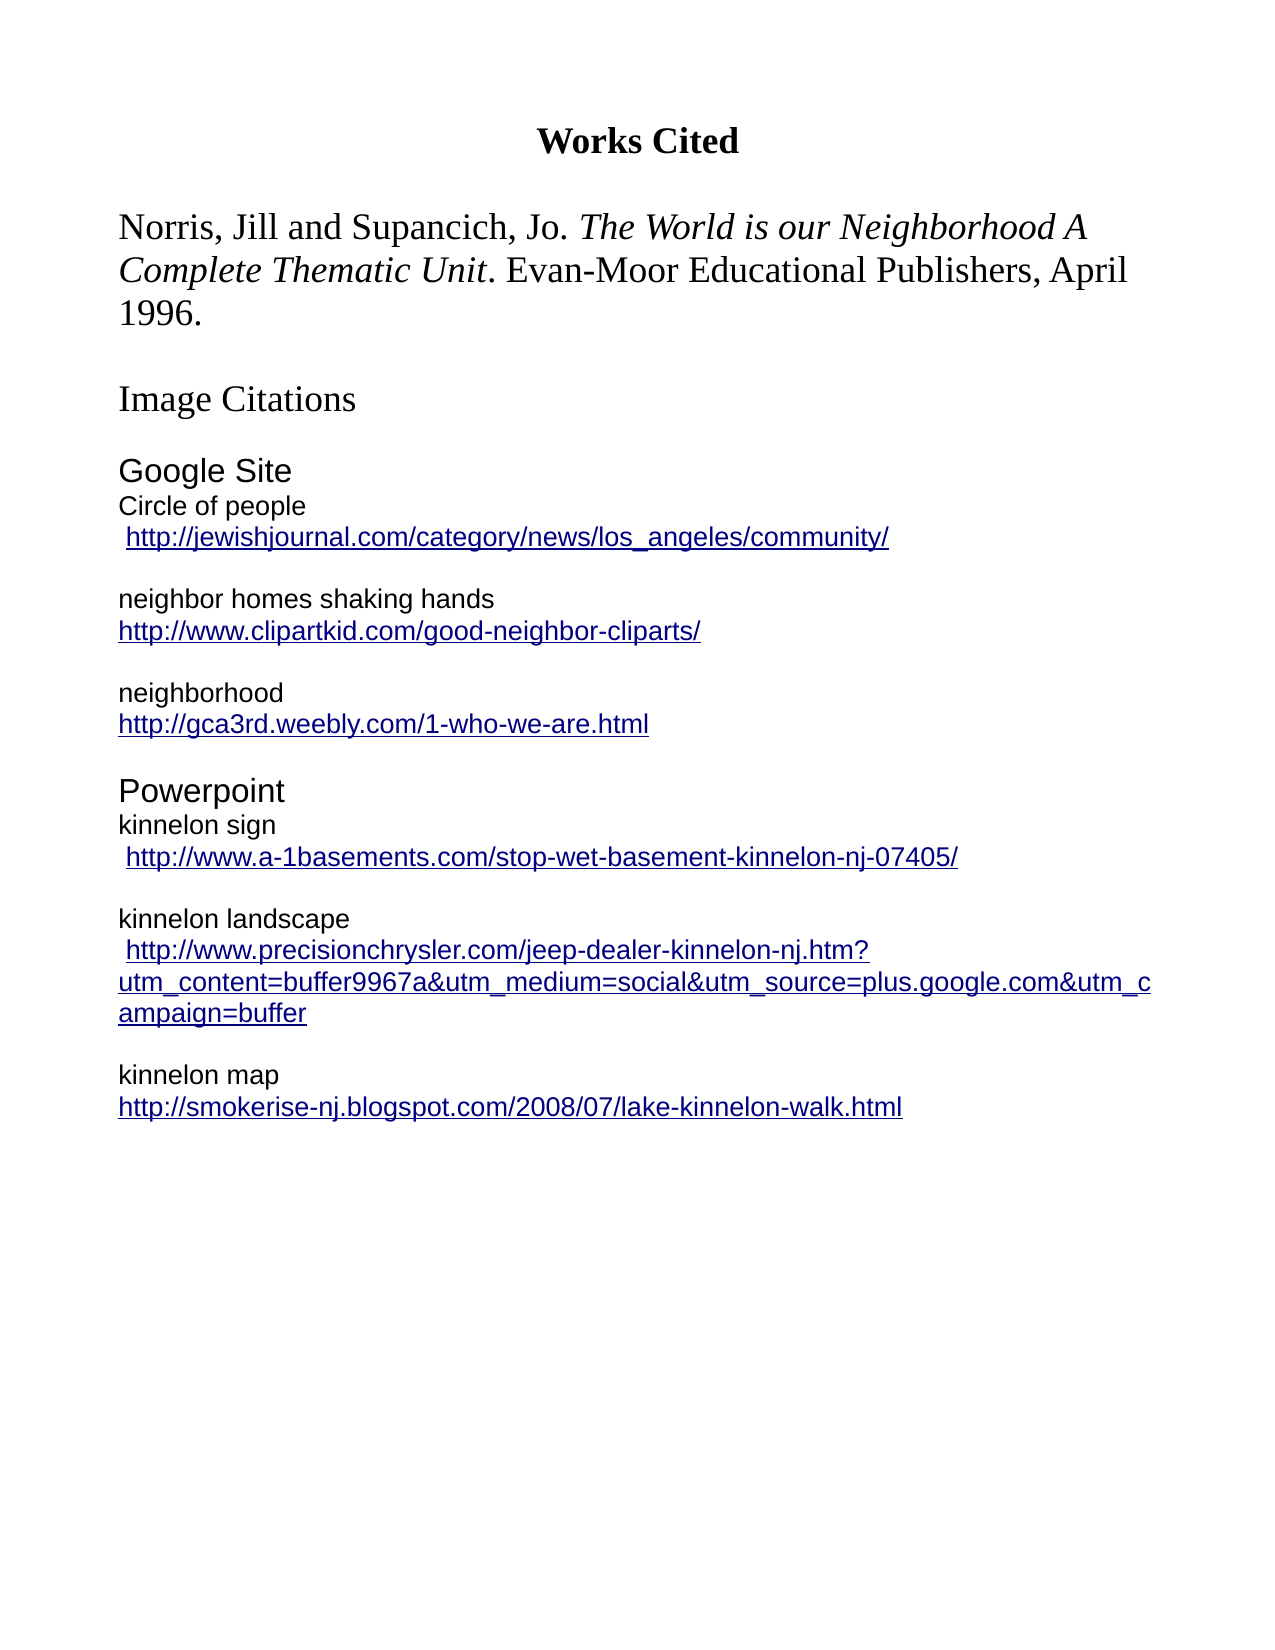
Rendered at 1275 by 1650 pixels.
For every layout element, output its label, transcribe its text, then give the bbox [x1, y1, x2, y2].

text http://www.a-1basements.com/stop-wet-basement-kinnelon-nj-07405/ [118, 841, 1157, 872]
text http://gca3rd.weebly.com/1-who-we-are.html [118, 708, 1157, 740]
text neighbor homes shaking hands [118, 583, 1157, 615]
text kinnelon map [118, 1059, 1157, 1091]
text Circle of people [118, 490, 1157, 521]
text Works Cited [118, 118, 1157, 161]
text Norris, Jill and Supancich, Jo. The World is our Neighborhood A Complete Thematic Unit. Evan-Moor Educational Publishers, April 1996. [118, 204, 1157, 334]
text http://jewishjournal.com/category/news/los_angeles/community/ [118, 521, 1157, 552]
text http://smokerise-nj.blogspot.com/2008/07/lake-kinnelon-walk.html [118, 1091, 1157, 1122]
text kinnelon landscape [118, 903, 1157, 934]
text Powerpoint [118, 771, 1157, 809]
text Image Citations [118, 377, 1157, 420]
text http://www.clipartkid.com/good-neighbor-cliparts/ [118, 615, 1157, 646]
text neighborhood [118, 677, 1157, 708]
text http://www.precisionchrysler.com/jeep-dealer-kinnelon-nj.htm?utm_content=buffer9967a&utm_medium=social&utm_source=plus.google.com&utm_campaign=buffer [118, 934, 1157, 1028]
text Google Site [118, 451, 1157, 490]
text kinnelon sign [118, 809, 1157, 841]
